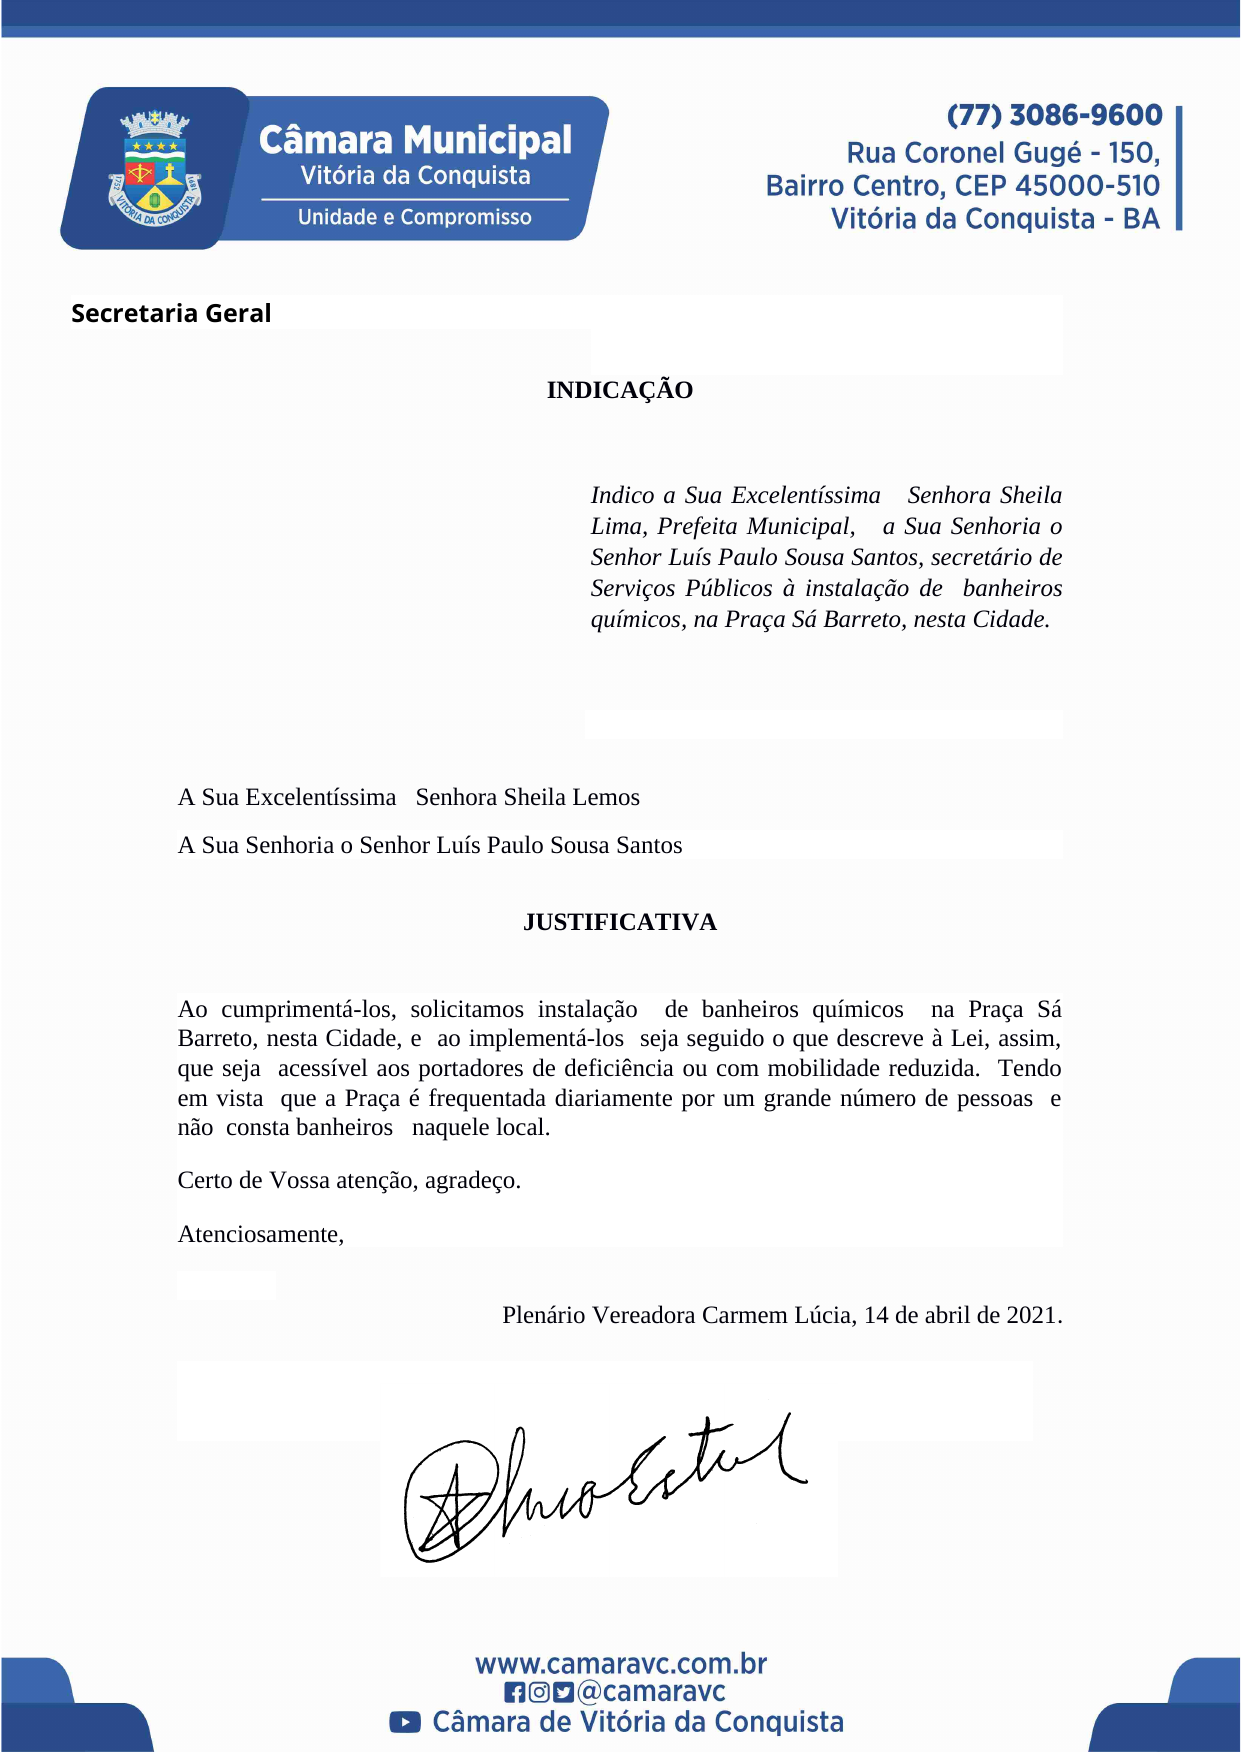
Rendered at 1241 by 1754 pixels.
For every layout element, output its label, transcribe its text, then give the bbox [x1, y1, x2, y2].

text Atenciosamente, [177, 1218, 1063, 1247]
picture [1, 0, 1241, 1752]
text Indico a Sua Excelentíssima Senhora Sheila Lima, Prefeita Municipal, a Sua Senhoria o Senhor Luís Paulo Sousa Santos, secretário de Serviços Públicos à instalação de banheiros químicos, na Praça Sá Barreto, nesta Cidade. [591, 480, 1063, 633]
text Plenário Vereadora Carmem Lúcia, 14 de abril de 2021. [177, 1300, 1063, 1330]
text Certo de Vossa atenção, agradeço. [177, 1165, 1063, 1194]
text INDICAÇÃO [177, 375, 1063, 404]
text A Sua Excelentíssima Senhora Sheila Lemos [177, 782, 1063, 811]
text JUSTIFICATIVA [177, 907, 1063, 935]
text Secretaria Geral [71, 295, 1063, 329]
text Ao cumprimentá-los, solicitamos instalação de banheiros químicos na Praça Sá Barreto, nesta Cidade, e ao implementá-los seja seguido o que descreve à Lei, assim, que seja acessível aos portadores de deficiência ou com mobilidade reduzida. Tendo em vista que a Praça é frequentada diariamente por um grande número de pessoas e não consta banheiros naquele local. [177, 993, 1063, 1141]
text A Sua Senhoria o Senhor Luís Paulo Sousa Santos [177, 830, 1063, 859]
